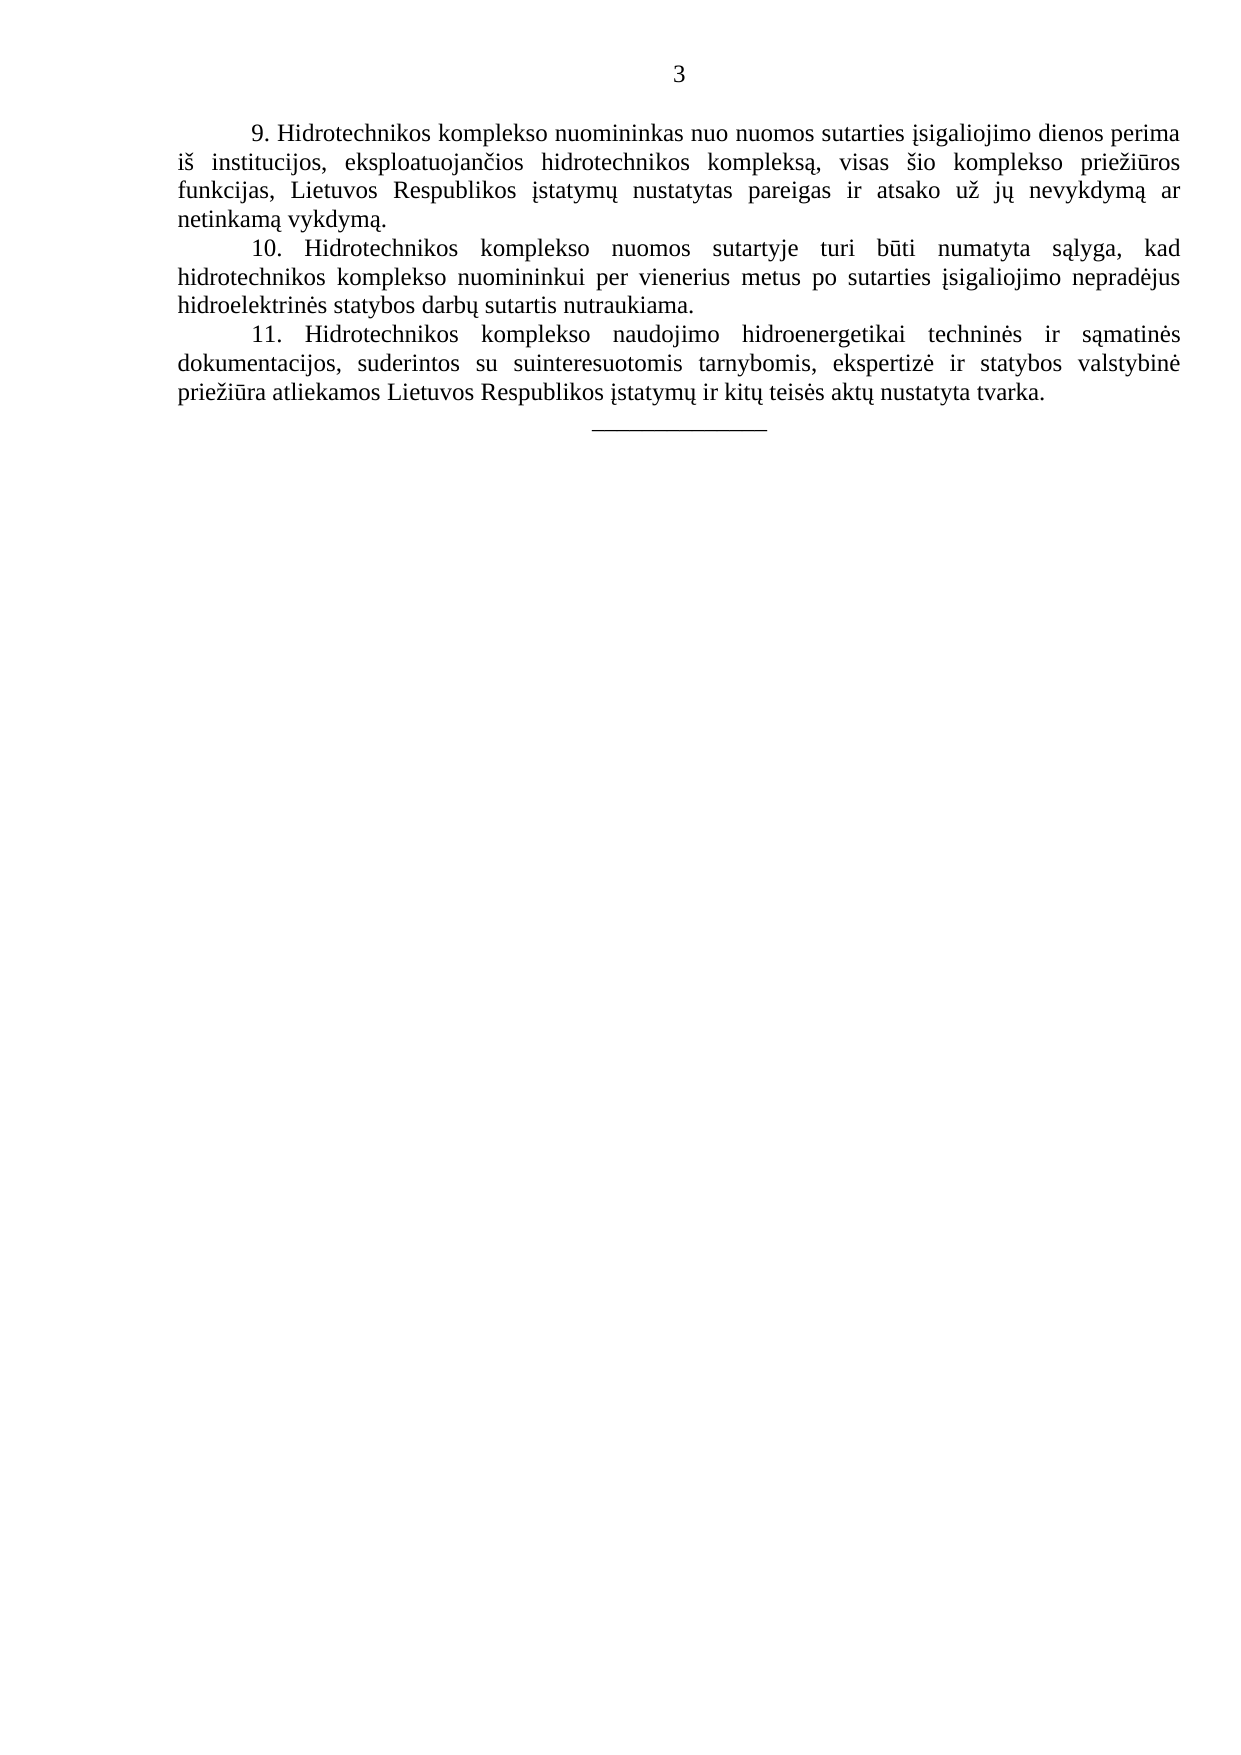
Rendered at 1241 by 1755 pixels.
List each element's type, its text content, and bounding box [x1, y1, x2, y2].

text ______________ [177, 406, 1181, 434]
text 11. Hidrotechnikos komplekso naudojimo hidroenergetikai techninės ir sąmatinės dokumentacijos, suderintos su suinteresuotomis tarnybomis, ekspertizė ir statybos valstybinė priežiūra atliekamos Lietuvos Respublikos įstatymų ir kitų teisės aktų nustatyta tvarka. [177, 319, 1181, 406]
text 9. Hidrotechnikos komplekso nuomininkas nuo nuomos sutarties įsigaliojimo dienos perima iš institucijos, eksploatuojančios hidrotechnikos kompleksą, visas šio komplekso priežiūros funkcijas, Lietuvos Respublikos įstatymų nustatytas pareigas ir atsako už jų nevykdymą ar netinkamą vykdymą. [177, 118, 1181, 233]
text 10. Hidrotechnikos komplekso nuomos sutartyje turi būti numatyta sąlyga, kad hidrotechnikos komplekso nuomininkui per vienerius metus po sutarties įsigaliojimo nepradėjus hidroelektrinės statybos darbų sutartis nutraukiama. [177, 233, 1181, 319]
